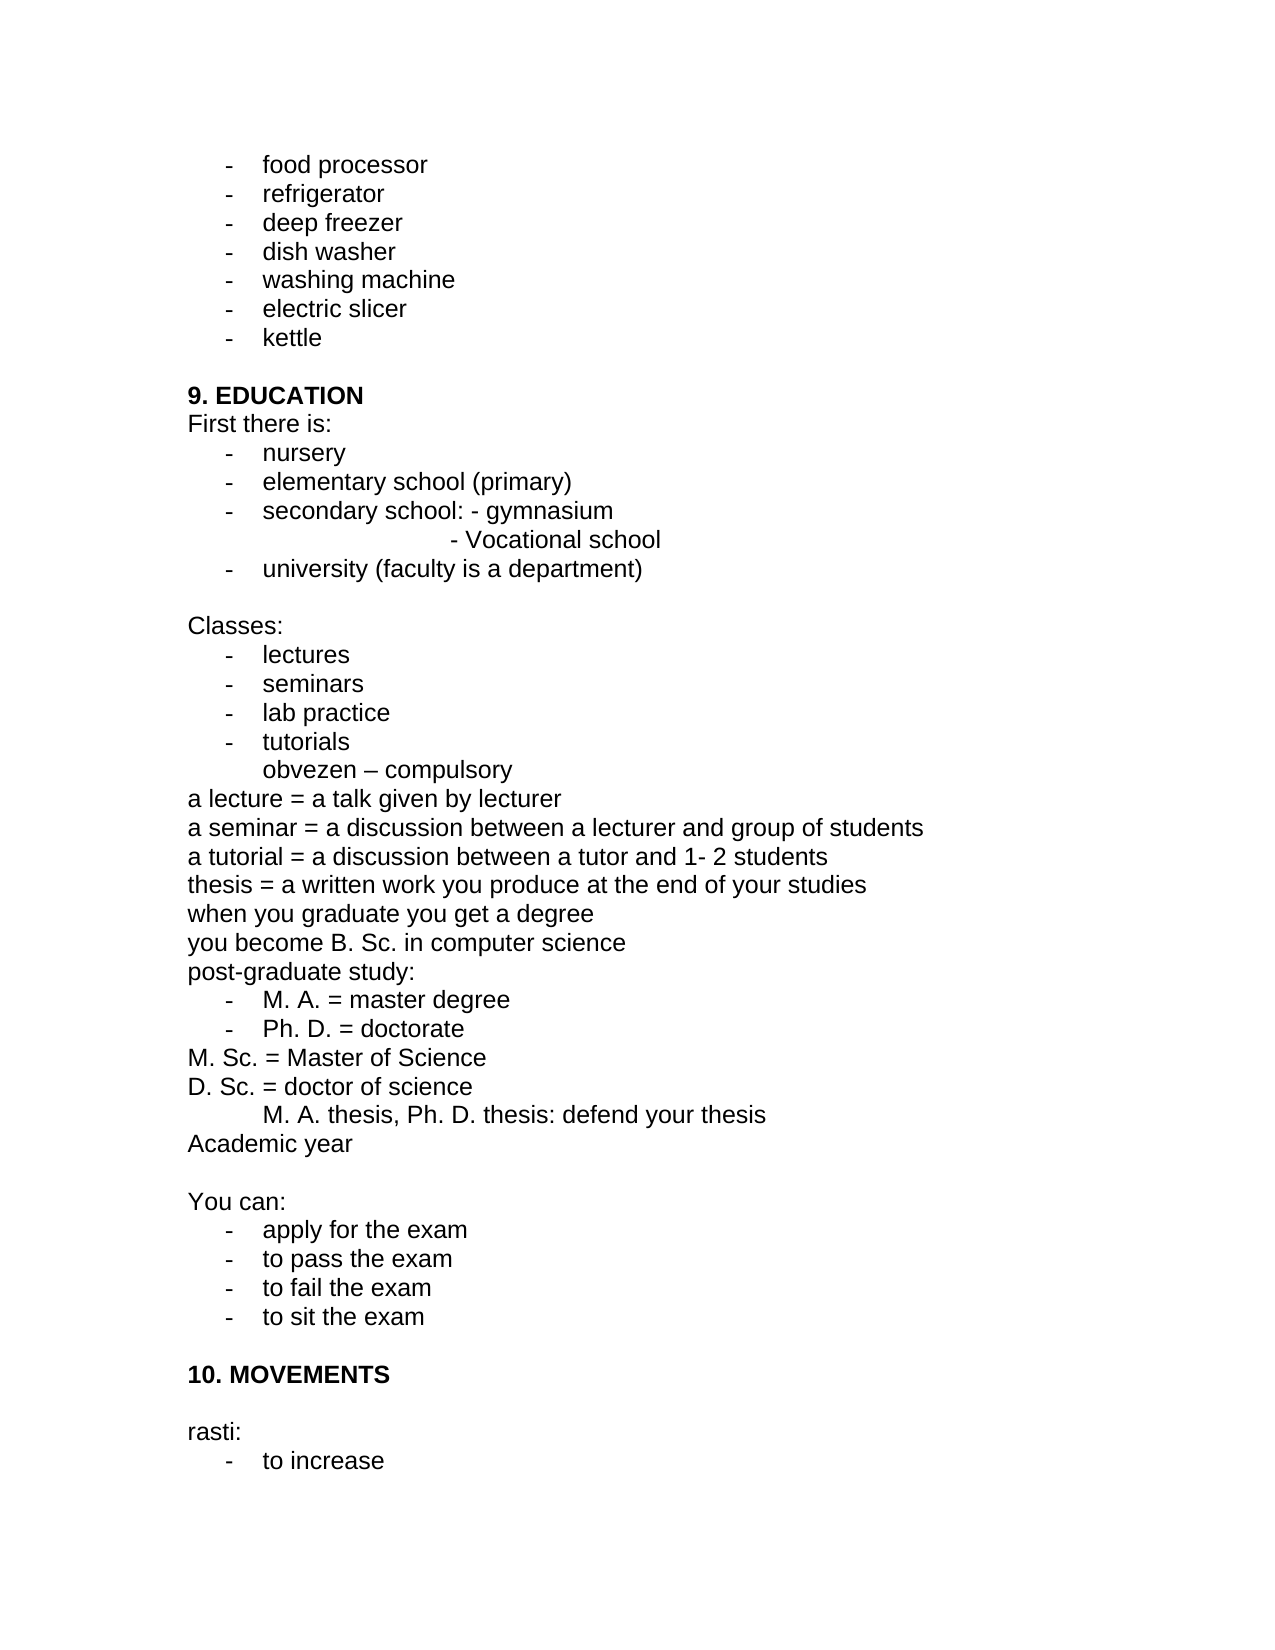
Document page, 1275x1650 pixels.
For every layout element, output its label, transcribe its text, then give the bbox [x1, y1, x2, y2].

list nursery [225, 438, 1087, 467]
text You can: [187, 1187, 1087, 1216]
list dish washer [225, 237, 1087, 265]
text Classes: [187, 611, 1087, 640]
text when you graduate you get a degree [187, 899, 1087, 928]
list lectures [225, 640, 1087, 669]
list kettle [225, 323, 1087, 352]
list to sit the exam [225, 1302, 1087, 1331]
text a tutorial = a discussion between a tutor and 1- 2 students [187, 842, 1087, 870]
list lab practice [225, 698, 1087, 726]
text a seminar = a discussion between a lecturer and group of students [187, 813, 1087, 842]
list seminars [225, 669, 1087, 698]
list to pass the exam [225, 1244, 1087, 1273]
text - Vocational school [450, 525, 1087, 553]
list tutorials [225, 726, 1087, 755]
list university (faculty is a department) [225, 553, 1087, 582]
list food processor [225, 150, 1087, 179]
list secondary school: - gymnasium [225, 496, 1087, 525]
text a lecture = a talk given by lecturer [187, 784, 1087, 813]
list apply for the exam [225, 1216, 1087, 1244]
text M. Sc. = Master of Science [187, 1043, 1087, 1072]
text First there is: [187, 409, 1087, 438]
list electric slicer [225, 294, 1087, 323]
subtitle 10. MOVEMENTS [187, 1360, 1087, 1388]
list refrigerator [225, 179, 1087, 208]
text thesis = a written work you produce at the end of your studies [187, 870, 1087, 899]
list Ph. D. = doctorate [225, 1014, 1087, 1043]
text obvezen – compulsory [262, 755, 1087, 784]
text D. Sc. = doctor of science [187, 1072, 1087, 1101]
text post-graduate study: [187, 957, 1087, 985]
text - to increase [187, 1446, 1087, 1475]
list M. A. = master degree [225, 985, 1087, 1014]
text rasti: [187, 1417, 1087, 1446]
list to fail the exam [225, 1273, 1087, 1302]
list washing machine [225, 265, 1087, 294]
subtitle 9. EDUCATION [187, 381, 1087, 409]
list deep freezer [225, 208, 1087, 237]
list elementary school (primary) [225, 467, 1087, 496]
text you become B. Sc. in computer science [187, 928, 1087, 957]
text M. A. thesis, Ph. D. thesis: defend your thesis [187, 1101, 1087, 1129]
text Academic year [187, 1129, 1087, 1158]
